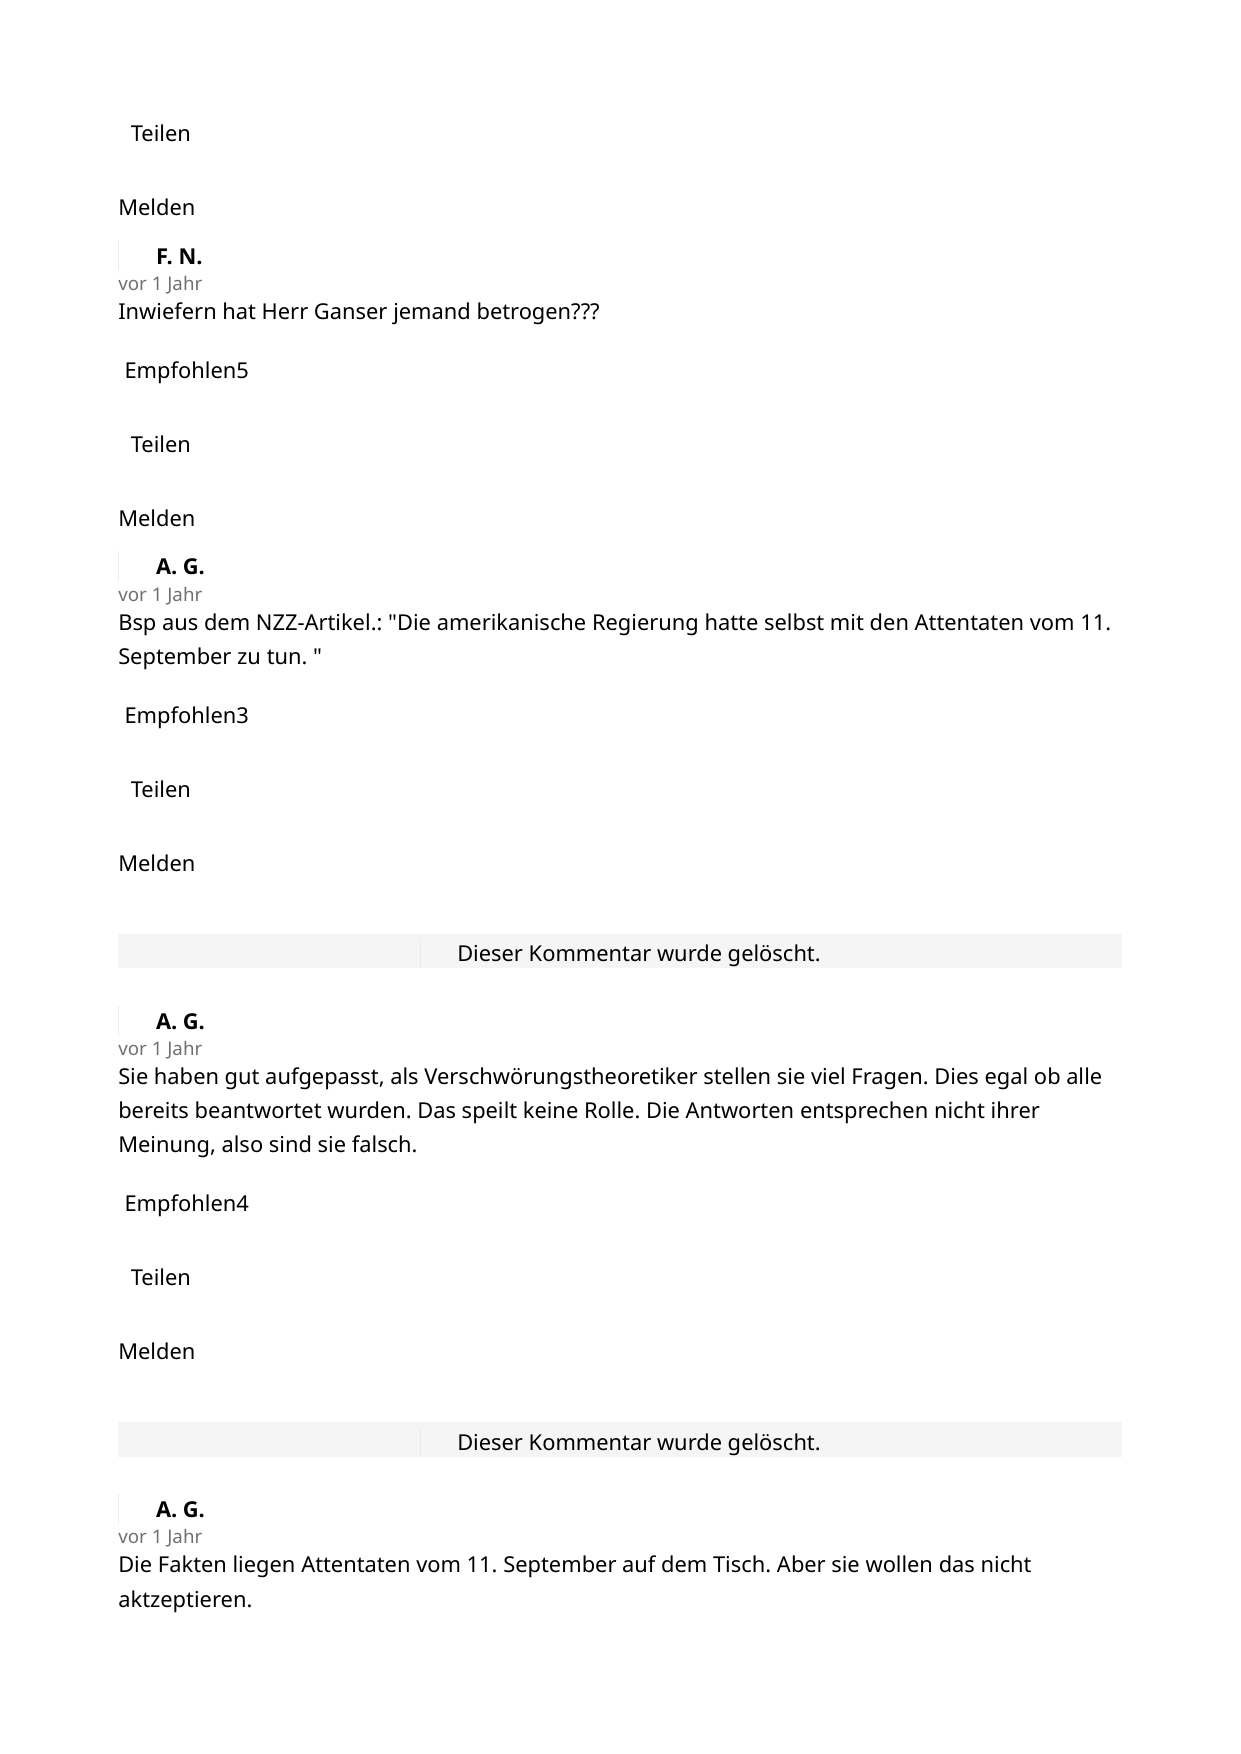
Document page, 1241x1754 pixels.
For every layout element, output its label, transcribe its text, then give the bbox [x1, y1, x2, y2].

text Teilen [131, 774, 1122, 803]
text vor 1 Jahr [118, 270, 1122, 296]
text Die Fakten liegen Attentaten vom 11. September auf dem Tisch. Aber sie wollen das nicht aktzeptieren. [118, 1549, 1122, 1613]
text Sie haben gut aufgepasst, als Verschwörungstheoretiker stellen sie viel Fragen. Dies egal ob alle bereits beantwortet wurden. Das speilt keine Rolle. Die Antworten entsprechen nicht ihrer Meinung, also sind sie falsch. [118, 1061, 1122, 1159]
text Melden [118, 847, 1122, 877]
text Teilen [131, 429, 1122, 459]
text vor 1 Jahr [118, 581, 1122, 607]
text vor 1 Jahr [118, 1035, 1122, 1061]
text Melden [118, 1336, 1122, 1366]
text Dieser Kommentar wurde gelöscht. [118, 1422, 1122, 1457]
text Dieser Kommentar wurde gelöscht. [118, 934, 1122, 968]
text A. G. [119, 1494, 1109, 1524]
text A. G. [119, 1006, 1109, 1035]
text A. G. [119, 551, 1109, 581]
text Melden [118, 192, 1122, 222]
text F. N. [119, 241, 1109, 270]
text Empfohlen3 [124, 700, 1122, 730]
text Teilen [131, 118, 1122, 148]
text Empfohlen5 [124, 355, 1122, 385]
text Melden [118, 503, 1122, 532]
text Empfohlen4 [124, 1188, 1122, 1218]
text Bsp aus dem NZZ-Artikel.: "Die amerikanische Regierung hatte selbst mit den Attentaten vom 11. September zu tun. " [118, 607, 1122, 671]
text Teilen [131, 1262, 1122, 1292]
text vor 1 Jahr [118, 1524, 1122, 1549]
text Inwiefern hat Herr Ganser jemand betrogen??? [118, 296, 1122, 326]
